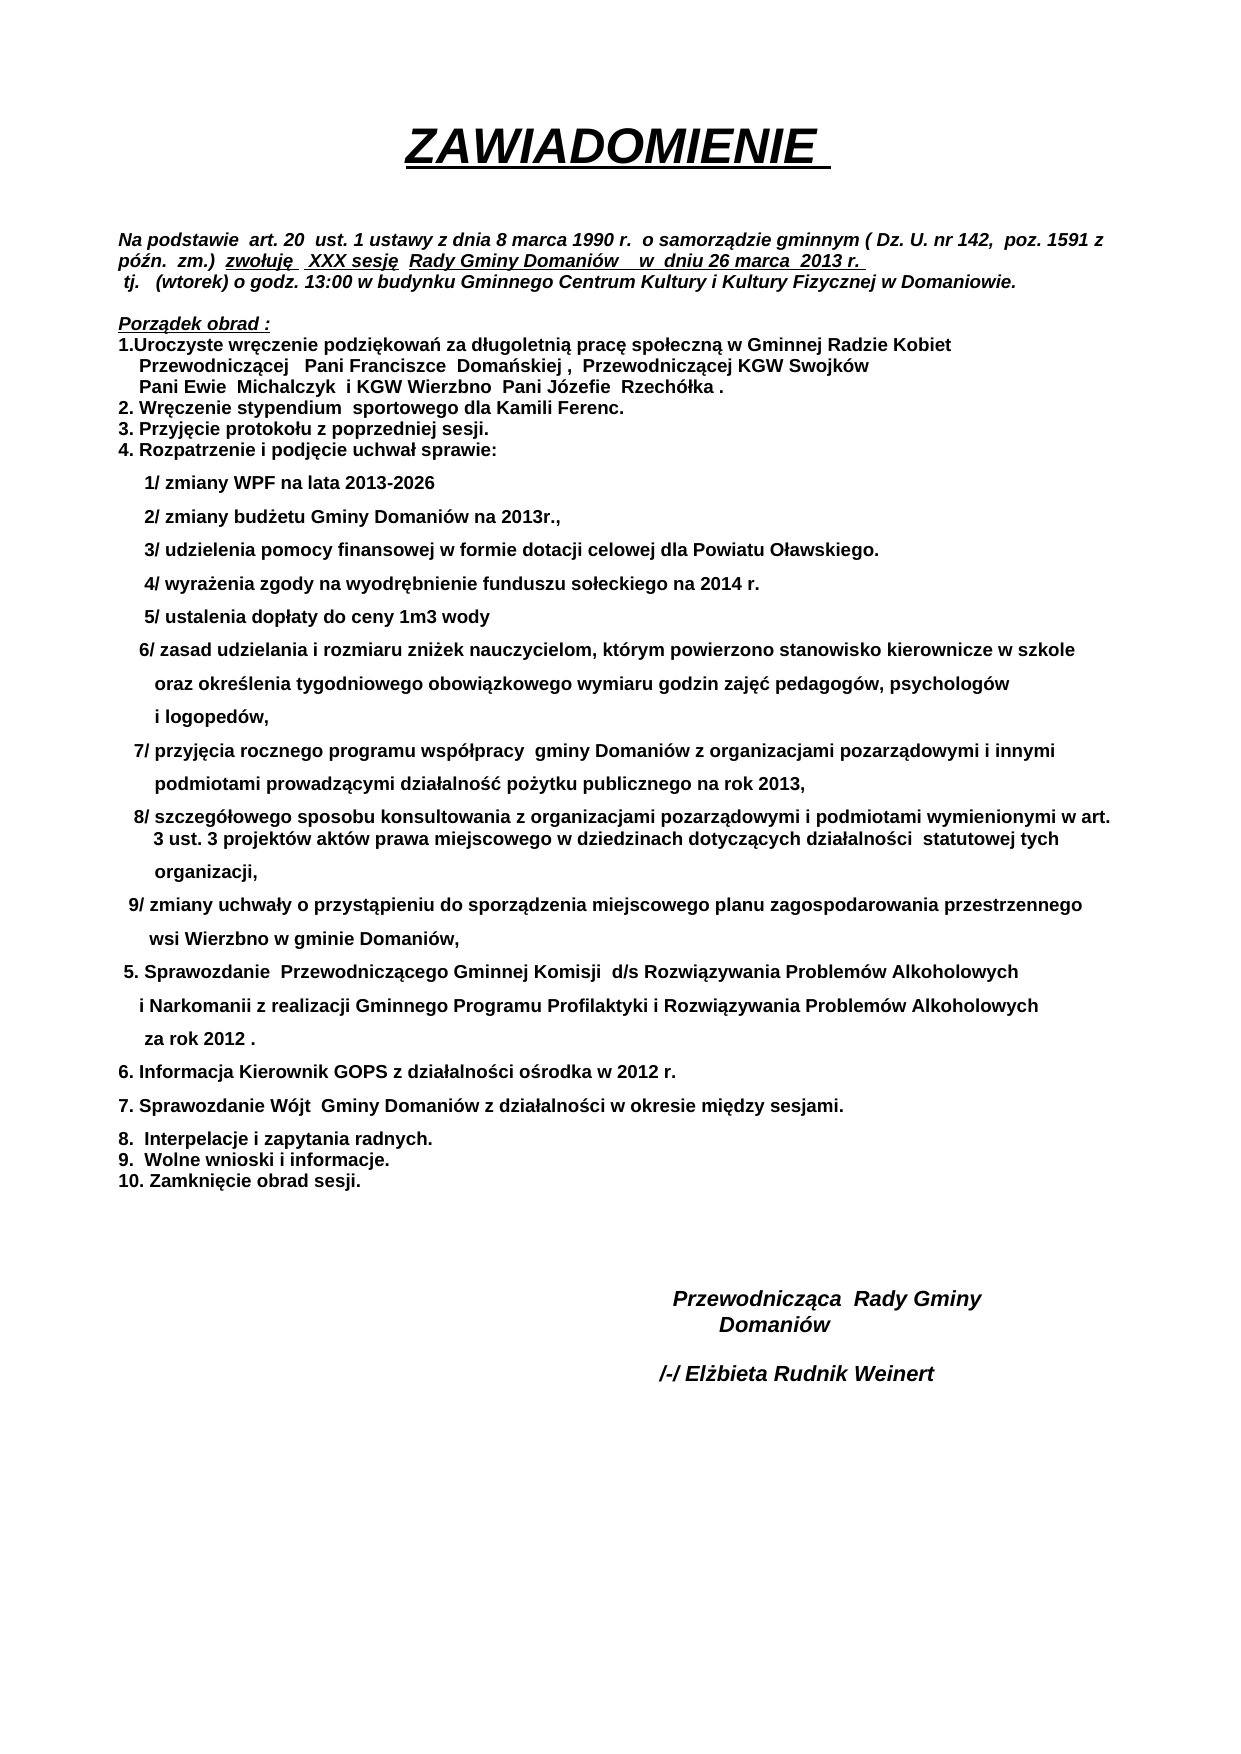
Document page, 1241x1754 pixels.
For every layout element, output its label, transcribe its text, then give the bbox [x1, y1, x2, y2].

text 5. Sprawozdanie Przewodniczącego Gminnej Komisji d/s Rozwiązywania Problemów Alkoholowych [118, 962, 1122, 983]
text organizacji, [118, 861, 1122, 882]
text 8. Interpelacje i zapytania radnych. [118, 1129, 1122, 1150]
text 7. Sprawozdanie Wójt Gminy Domaniów z działalności w okresie między sesjami. [118, 1095, 1122, 1116]
text 10. Zamknięcie obrad sesji. [118, 1171, 1122, 1192]
text 6/ zasad udzielania i rozmiaru zniżek nauczycielom, którym powierzono stanowisko kierownicze w szkole [118, 640, 1122, 661]
text za rok 2012 . [118, 1028, 1122, 1049]
text 2/ zmiany budżetu Gminy Domaniów na 2013r., [118, 506, 1122, 527]
text 3/ udzielenia pomocy finansowej w formie dotacji celowej dla Powiatu Oławskiego. [118, 539, 1122, 560]
text 6. Informacja Kierownik GOPS z działalności ośrodka w 2012 r. [118, 1062, 1122, 1083]
text 1/ zmiany WPF na lata 2013-2026 [118, 473, 1122, 493]
text Na podstawie art. 20 ust. 1 ustawy z dnia 8 marca 1990 r. o samorządzie gminnym ( Dz. U. nr 142, poz. 1591 z późn. zm.) zwołuję XXX sesję Rady Gminy Domaniów w dniu 26 marca 2013 r. [118, 230, 1122, 272]
text 9/ zmiany uchwały o przystąpieniu do sporządzenia miejscowego planu zagospodarowania przestrzennego [118, 895, 1122, 916]
text i Narkomanii z realizacji Gminnego Programu Profilaktyki i Rozwiązywania Problemów Alkoholowych [118, 995, 1122, 1016]
text wsi Wierzbno w gminie Domaniów, [118, 928, 1122, 949]
text podmiotami prowadzącymi działalność pożytku publicznego na rok 2013, [118, 773, 1122, 794]
text 8/ szczegółowego sposobu konsultowania z organizacjami pozarządowymi i podmiotami wymienionymi w art. 3 ust. 3 projektów aktów prawa miejscowego w dziedzinach dotyczących działalności statutowej tych [118, 807, 1122, 849]
text 4. Rozpatrzenie i podjęcie uchwał sprawie: [118, 439, 1122, 460]
text ZAWIADOMIENIE [118, 118, 1122, 174]
text Domaniów [118, 1312, 1122, 1337]
text i logopedów, [118, 707, 1122, 728]
text Przewodnicząca Rady Gminy [118, 1284, 1122, 1312]
text 5/ ustalenia dopłaty do ceny 1m3 wody [118, 606, 1122, 627]
text 3. Przyjęcie protokołu z poprzedniej sesji. [118, 418, 1122, 439]
text Porządek obrad : [118, 313, 1122, 334]
text 7/ przyjęcia rocznego programu współpracy gminy Domaniów z organizacjami pozarządowymi i innymi [118, 740, 1122, 761]
text 9. Wolne wnioski i informacje. [118, 1150, 1122, 1171]
text 1.Uroczyste wręczenie podziękowań za długoletnią pracę społeczną w Gminnej Radzie Kobiet [118, 334, 1122, 355]
text Przewodniczącej Pani Franciszce Domańskiej , Przewodniczącej KGW Swojków [118, 355, 1122, 376]
text 4/ wyrażenia zgody na wyodrębnienie funduszu sołeckiego na 2014 r. [118, 573, 1122, 594]
text /-/ Elżbieta Rudnik Weinert [118, 1361, 1122, 1386]
text 2. Wręczenie stypendium sportowego dla Kamili Ferenc. [118, 397, 1122, 418]
text Pani Ewie Michalczyk i KGW Wierzbno Pani Józefie Rzechółka . [118, 376, 1122, 397]
text tj. (wtorek) o godz. 13:00 w budynku Gminnego Centrum Kultury i Kultury Fizycznej w Domaniowie. [118, 272, 1122, 293]
text oraz określenia tygodniowego obowiązkowego wymiaru godzin zajęć pedagogów, psychologów [118, 673, 1122, 694]
